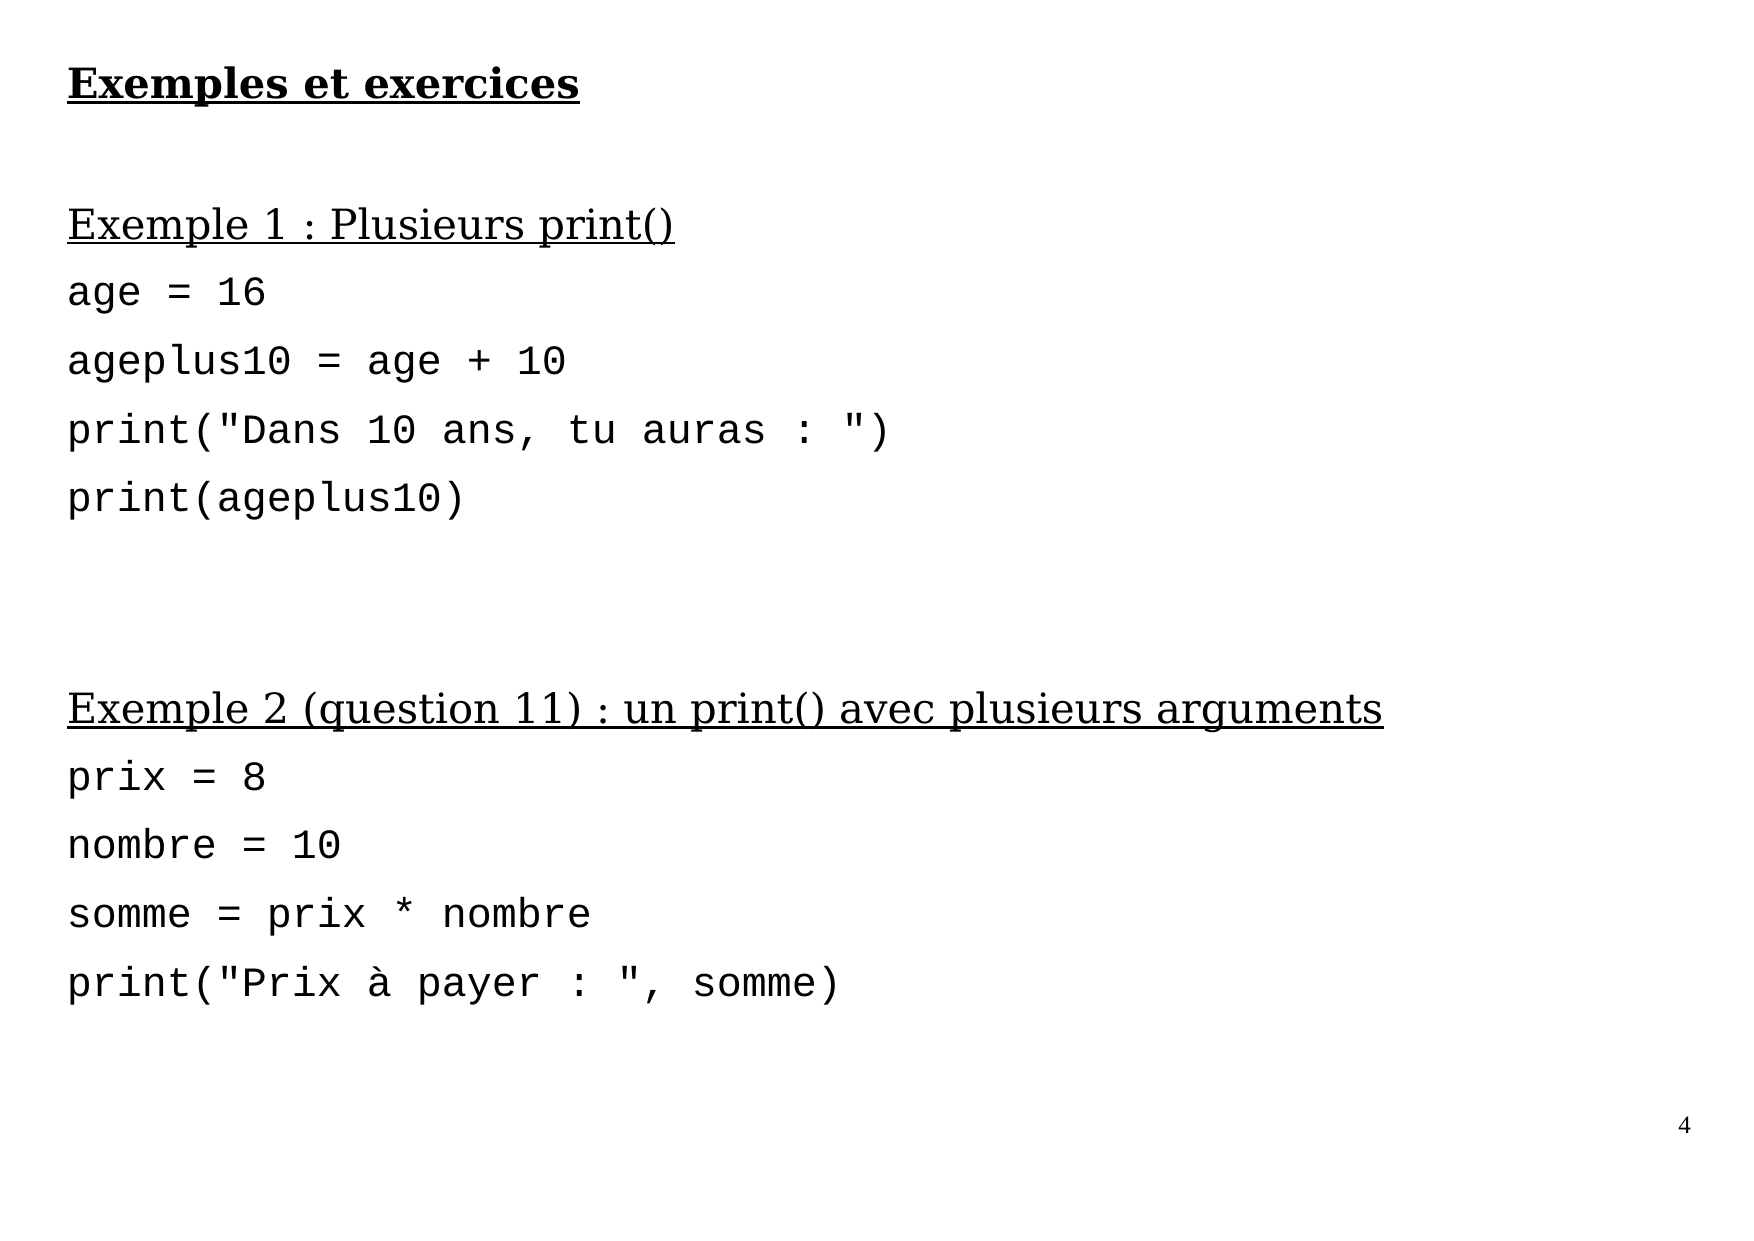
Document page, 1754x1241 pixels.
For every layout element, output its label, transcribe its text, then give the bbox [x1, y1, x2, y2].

text nombre = 10 [67, 824, 1691, 871]
text somme = prix * nombre [67, 893, 1691, 940]
text print(ageplus10) [67, 477, 1691, 524]
text Exemples et exercices [67, 59, 1691, 108]
text ageplus10 = age + 10 [67, 339, 1691, 387]
text Exemple 1 : Plusieurs print() [67, 201, 1691, 249]
text age = 16 [67, 271, 1691, 318]
text prix = 8 [67, 755, 1691, 802]
text print("Prix à payer : ", somme) [67, 961, 1691, 1009]
text print("Dans 10 ans, tu auras : ") [67, 408, 1691, 456]
text Exemple 2 (question 11) : un print() avec plusieurs arguments [67, 685, 1691, 733]
